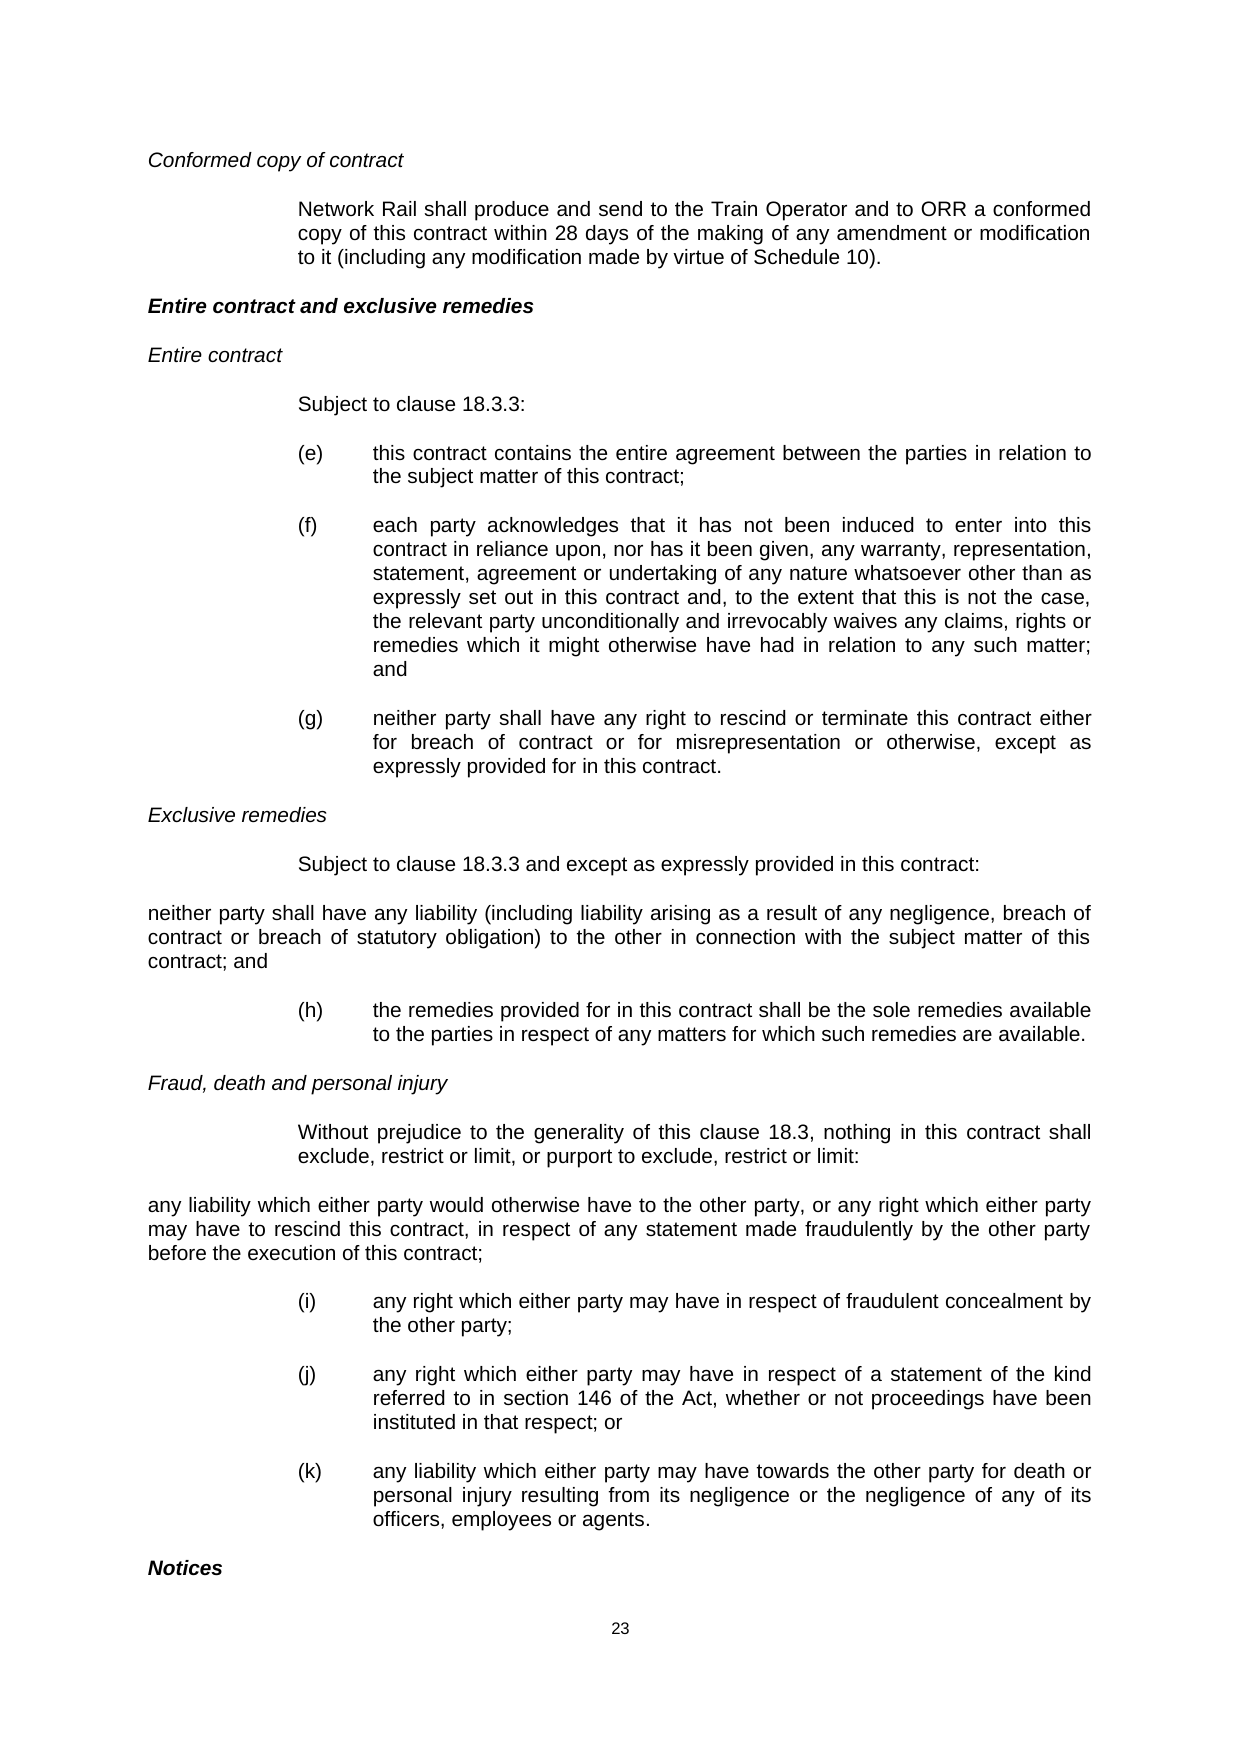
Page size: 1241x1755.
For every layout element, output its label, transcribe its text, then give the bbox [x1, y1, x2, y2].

text Subject to clause 18.3.3: [298, 391, 1093, 415]
subtitle neither party shall have any right to rescind or terminate this contract either for breach of contract or for misrepresentation or otherwise, except as expressly provided for in this contract. [298, 706, 1093, 778]
subtitle neither party shall have any liability (including liability arising as a result of any negligence, breach of contract or breach of statutory obligation) to the other in connection with the subject matter of this contract; and [148, 901, 1093, 973]
subtitle Conformed copy of contract [148, 148, 1093, 172]
subtitle this contract contains the entire agreement between the parties in relation to the subject matter of this contract; [298, 440, 1093, 488]
subtitle any liability which either party would otherwise have to the other party, or any right which either party may have to rescind this contract, in respect of any statement made fraudulently by the other party before the execution of this contract; [148, 1192, 1093, 1264]
subtitle any right which either party may have in respect of a statement of the kind referred to in section 146 of the Act, whether or not proceedings have been instituted in that respect; or [298, 1362, 1093, 1434]
subtitle the remedies provided for in this contract shall be the sole remedies available to the parties in respect of any matters for which such remedies are available. [298, 998, 1093, 1046]
subtitle Entire contract and exclusive remedies [148, 293, 1093, 317]
text Without prejudice to the generality of this clause 18.3, nothing in this contract shall exclude, restrict or limit, or purport to exclude, restrict or limit: [298, 1119, 1093, 1167]
subtitle any right which either party may have in respect of fraudulent concealment by the other party; [298, 1289, 1093, 1337]
subtitle Fraud, death and personal injury [148, 1071, 1093, 1094]
subtitle Entire contract [148, 342, 1093, 366]
subtitle any liability which either party may have towards the other party for death or personal injury resulting from its negligence or the negligence of any of its officers, employees or agents. [298, 1459, 1093, 1531]
subtitle Exclusive remedies [148, 803, 1093, 827]
subtitle each party acknowledges that it has not been induced to enter into this contract in reliance upon, nor has it been given, any warranty, representation, statement, agreement or undertaking of any nature whatsoever other than as expressly set out in this contract and, to the extent that this is not the case, the relevant party unconditionally and irrevocably waives any claims, rights or remedies which it might otherwise have had in relation to any such matter; and [298, 513, 1093, 681]
subtitle Notices [148, 1556, 1093, 1580]
text Subject to clause 18.3.3 and except as expressly provided in this contract: [298, 852, 1093, 876]
text Network Rail shall produce and send to the Train Operator and to ORR a conformed copy of this contract within 28 days of the making of any amendment or modification to it (including any modification made by virtue of Schedule 10). [298, 197, 1093, 268]
